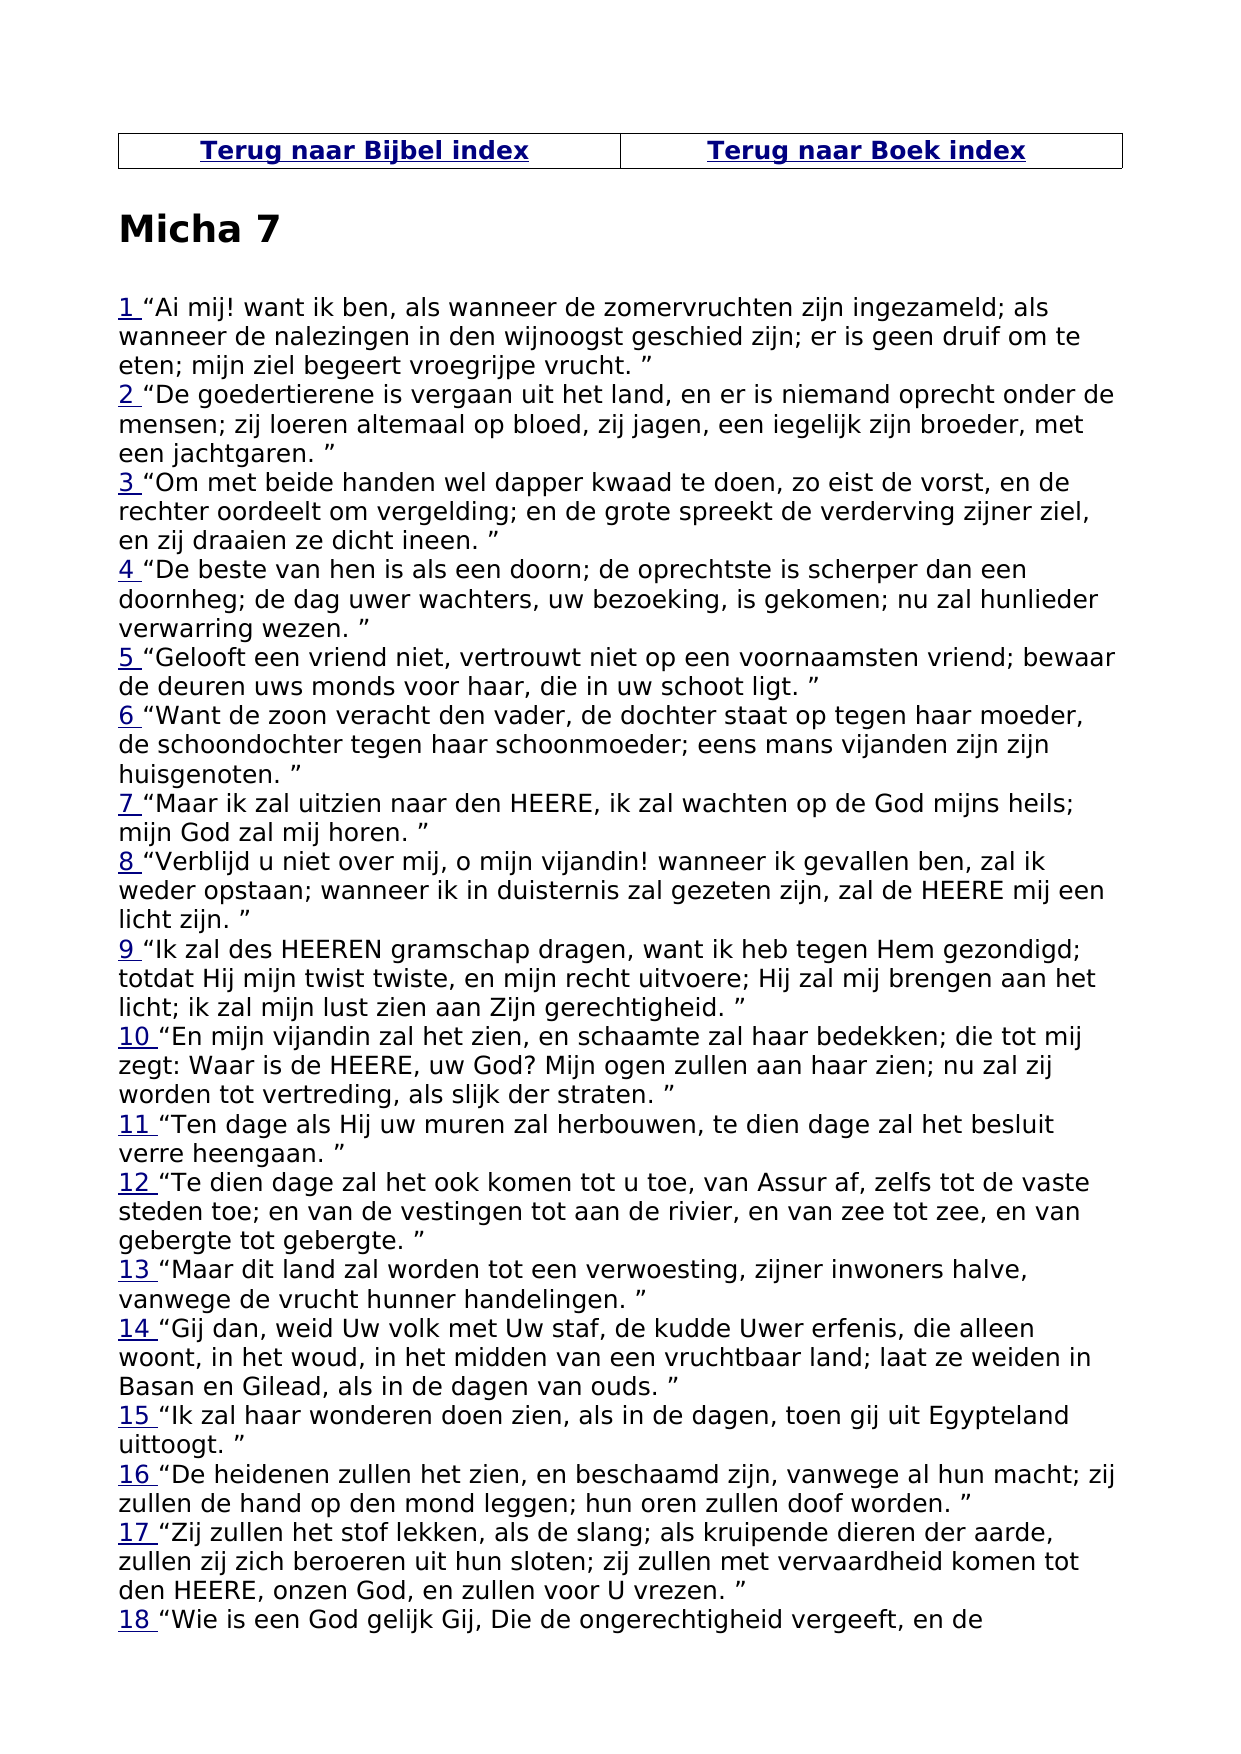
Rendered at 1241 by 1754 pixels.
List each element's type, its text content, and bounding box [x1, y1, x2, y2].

subtitle Micha 7 [118, 208, 1122, 252]
table_header Terug naar Bijbel index [119, 134, 620, 168]
text 1 “Ai mij! want ik ben, als wanneer de zomervruchten zijn ingezameld; als wanneer de nalezingen in den wijnoogst geschied zijn; er is geen druif om te eten; mijn ziel begeert vroegrijpe vrucht. ” 2 “De goedertierene is vergaan uit het land, en er is niemand oprecht onder de mensen; zij loeren altemaal op bloed, zij jagen, een iegelijk zijn broeder, met een jachtgaren. ” 3 “Om met beide handen wel dapper kwaad te doen, zo eist de vorst, en de rechter oordeelt om vergelding; en de grote spreekt de verderving zijner ziel, en zij draaien ze dicht ineen. ” 4 “De beste van hen is als een doorn; de oprechtste is scherper dan een doornheg; de dag uwer wachters, uw bezoeking, is gekomen; nu zal hunlieder verwarring wezen. ” 5 “Gelooft een vriend niet, vertrouwt niet op een voornaamsten vriend; bewaar de deuren uws monds voor haar, die in uw schoot ligt. ” 6 “Want de zoon veracht den vader, de dochter staat op tegen haar moeder, de schoondochter tegen haar schoonmoeder; eens mans vijanden zijn zijn huisgenoten. ” 7 “Maar ik zal uitzien naar den HEERE, ik zal wachten op de God mijns heils; mijn God zal mij horen. ” 8 “Verblijd u niet over mij, o mijn vijandin! wanneer ik gevallen ben, zal ik weder opstaan; wanneer ik in duisternis zal gezeten zijn, zal de HEERE mij een licht zijn. ” 9 “Ik zal des HEEREN gramschap dragen, want ik heb tegen Hem gezondigd; totdat Hij mijn twist twiste, en mijn recht uitvoere; Hij zal mij brengen aan het licht; ik zal mijn lust zien aan Zijn gerechtigheid. ” 10 “En mijn vijandin zal het zien, en schaamte zal haar bedekken; die tot mij zegt: Waar is de HEERE, uw God? Mijn ogen zullen aan haar zien; nu zal zij worden tot vertreding, als slijk der straten. ” 11 “Ten dage als Hij uw muren zal herbouwen, te dien dage zal het besluit verre heengaan. ” 12 “Te dien dage zal het ook komen tot u toe, van Assur af, zelfs tot de vaste steden toe; en van de vestingen tot aan de rivier, en van zee tot zee, en van gebergte tot gebergte. ” 13 “Maar dit land zal worden tot een verwoesting, zijner inwoners halve, vanwege de vrucht hunner handelingen. ” 14 “Gij dan, weid Uw volk met Uw staf, de kudde Uwer erfenis, die alleen woont, in het woud, in het midden van een vruchtbaar land; laat ze weiden in Basan en Gilead, als in de dagen van ouds. ” 15 “Ik zal haar wonderen doen zien, als in de dagen, toen gij uit Egypteland uittoogt. ” 16 “De heidenen zullen het zien, en beschaamd zijn, vanwege al hun macht; zij zullen de hand op den mond leggen; hun oren zullen doof worden. ” 17 “Zij zullen het stof lekken, als de slang; als kruipende dieren der aarde, zullen zij zich beroeren uit hun sloten; zij zullen met vervaardheid komen tot den HEERE, onzen God, en zullen voor U vrezen. ” 18 “Wie is een God gelijk Gij, Die de ongerechtigheid vergeeft, en de [118, 264, 1122, 1635]
table_header Terug naar Boek index [621, 134, 1122, 168]
